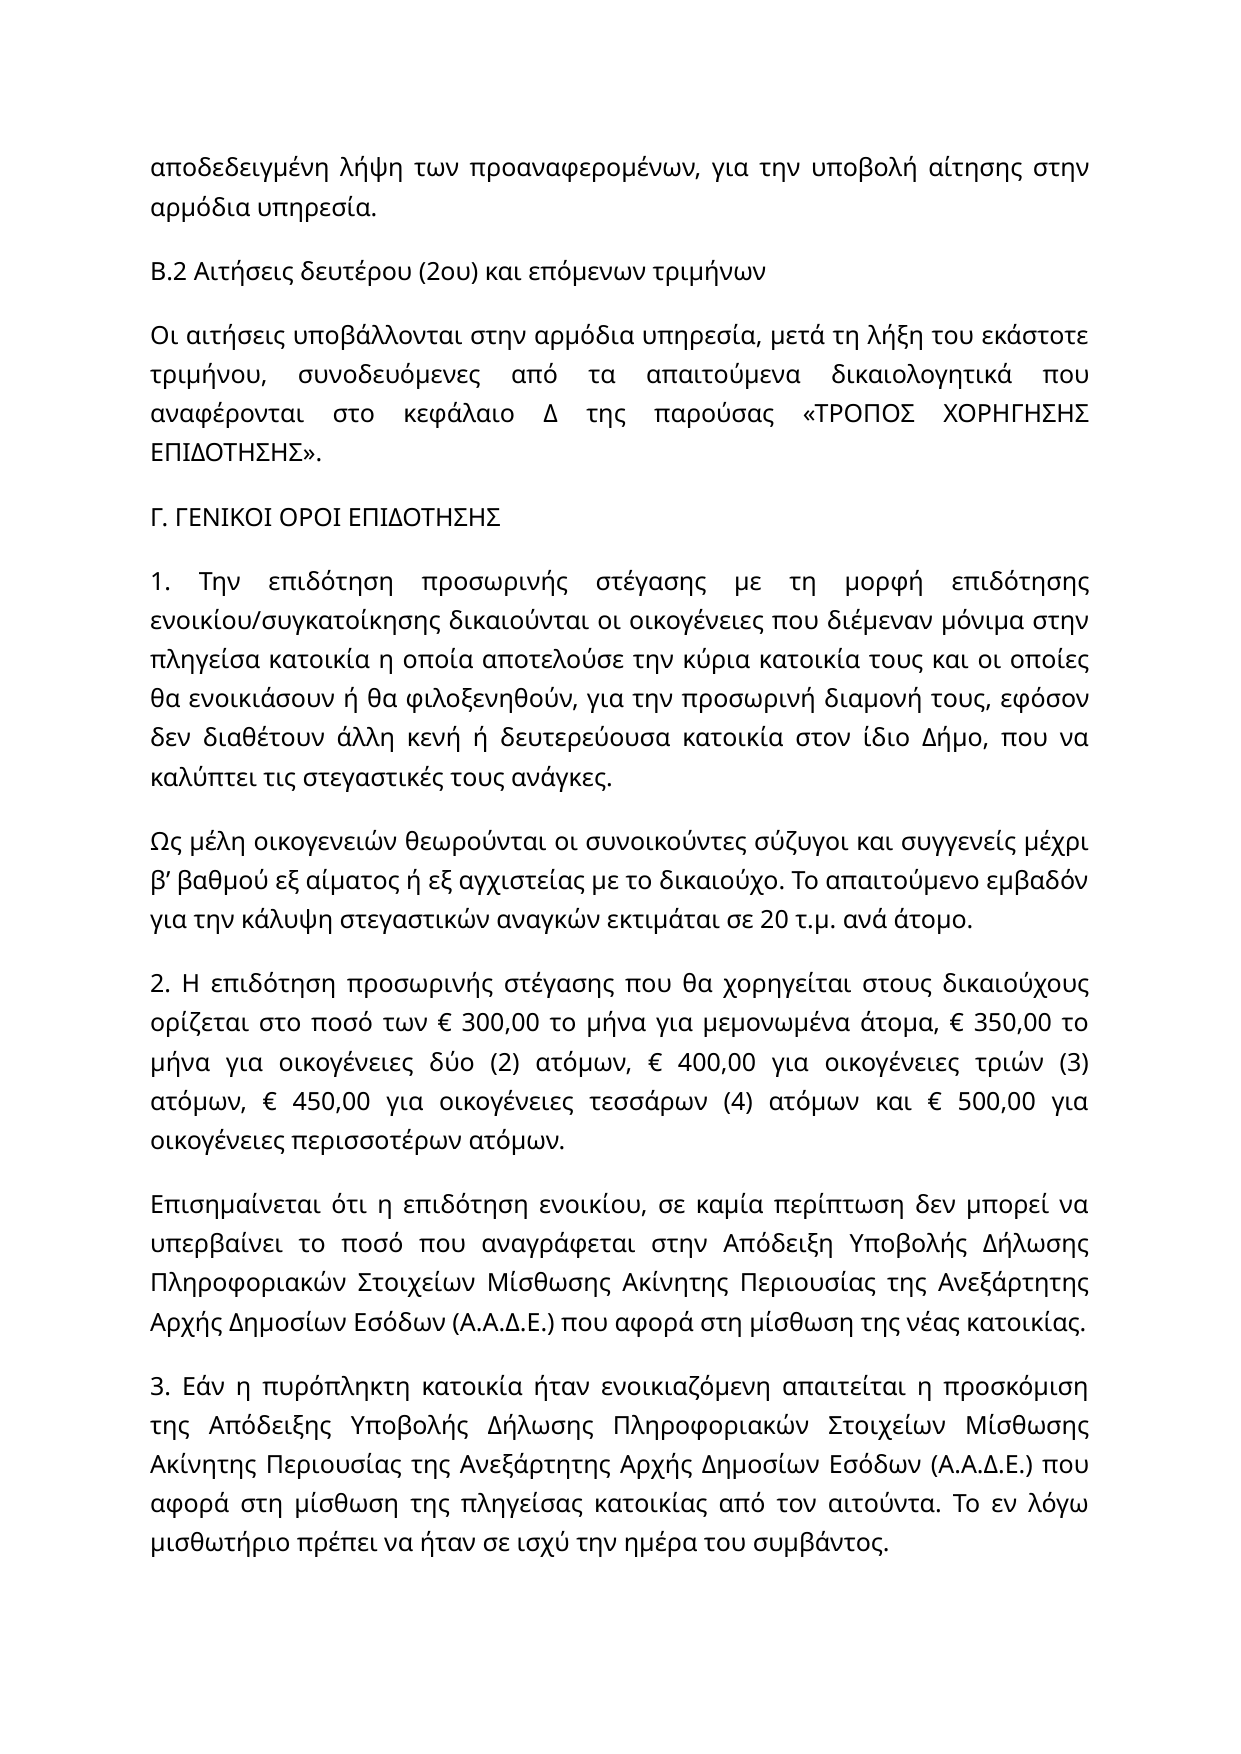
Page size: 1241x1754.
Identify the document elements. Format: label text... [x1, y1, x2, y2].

text 1. Την επιδότηση προσωρινής στέγασης με τη μορφή επιδότησης ενοικίου/συγκατοίκησης δικαιούνται οι οικογένειες που διέμεναν μόνιμα στην πληγείσα κατοικία η οποία αποτελούσε την κύρια κατοικία τους και οι οποίες θα ενοικιάσουν ή θα φιλοξενηθούν, για την προσωρινή διαμονή τους, εφόσον δεν διαθέτουν άλλη κενή ή δευτερεύουσα κατοικία στον ίδιο Δήμο, που να καλύπτει τις στεγαστικές τους ανάγκες. [150, 563, 1090, 793]
text Επισημαίνεται ότι η επιδότηση ενοικίου, σε καμία περίπτωση δεν μπορεί να υπερβαίνει το ποσό που αναγράφεται στην Απόδειξη Υποβολής Δήλωσης Πληροφοριακών Στοιχείων Μίσθωσης Ακίνητης Περιουσίας της Ανεξάρτητης Αρχής Δημοσίων Εσόδων (Α.Α.Δ.Ε.) που αφορά στη μίσθωση της νέας κατοικίας. [150, 1187, 1090, 1338]
text Ως μέλη οικογενειών θεωρούνται οι συνοικούντες σύζυγοι και συγγενείς μέχρι β’ βαθμού εξ αίματος ή εξ αγχιστείας με το δικαιούχο. Το απαιτούμενο εμβαδόν για την κάλυψη στεγαστικών αναγκών εκτιμάται σε 20 τ.μ. ανά άτομο. [150, 823, 1090, 936]
text Οι αιτήσεις υποβάλλονται στην αρμόδια υπηρεσία, μετά τη λήξη του εκάστοτε τριμήνου, συνοδευόμενες από τα απαιτούμενα δικαιολογητικά που αναφέρονται στο κεφάλαιο Δ της παρούσας «ΤΡΟΠΟΣ ΧΟΡΗΓΗΣΗΣ ΕΠΙΔΟΤΗΣΗΣ». [150, 317, 1090, 469]
text 3. Εάν η πυρόπληκτη κατοικία ήταν ενοικιαζόμενη απαιτείται η προσκόμιση της Απόδειξης Υποβολής Δήλωσης Πληροφοριακών Στοιχείων Μίσθωσης Ακίνητης Περιουσίας της Ανεξάρτητης Αρχής Δημοσίων Εσόδων (Α.Α.Δ.Ε.) που αφορά στη μίσθωση της πληγείσας κατοικίας από τον αιτούντα. Το εν λόγω μισθωτήριο πρέπει να ήταν σε ισχύ την ημέρα του συμβάντος. [150, 1368, 1090, 1559]
text Γ. ΓΕΝΙΚΟΙ ΟΡΟΙ ΕΠΙΔΟΤΗΣΗΣ [150, 499, 1090, 533]
text Β.2 Αιτήσεις δευτέρου (2ου) και επόμενων τριμήνων [150, 253, 1090, 287]
text αποδεδειγμένη λήψη των προαναφερομένων, για την υποβολή αίτησης στην αρμόδια υπηρεσία. [150, 150, 1090, 223]
text 2. Η επιδότηση προσωρινής στέγασης που θα χορηγείται στους δικαιούχους ορίζεται στο ποσό των € 300,00 το μήνα για μεμονωμένα άτομα, € 350,00 το μήνα για οικογένειες δύο (2) ατόμων, € 400,00 για οικογένειες τριών (3) ατόμων, € 450,00 για οικογένειες τεσσάρων (4) ατόμων και € 500,00 για οικογένειες περισσοτέρων ατόμων. [150, 966, 1090, 1157]
